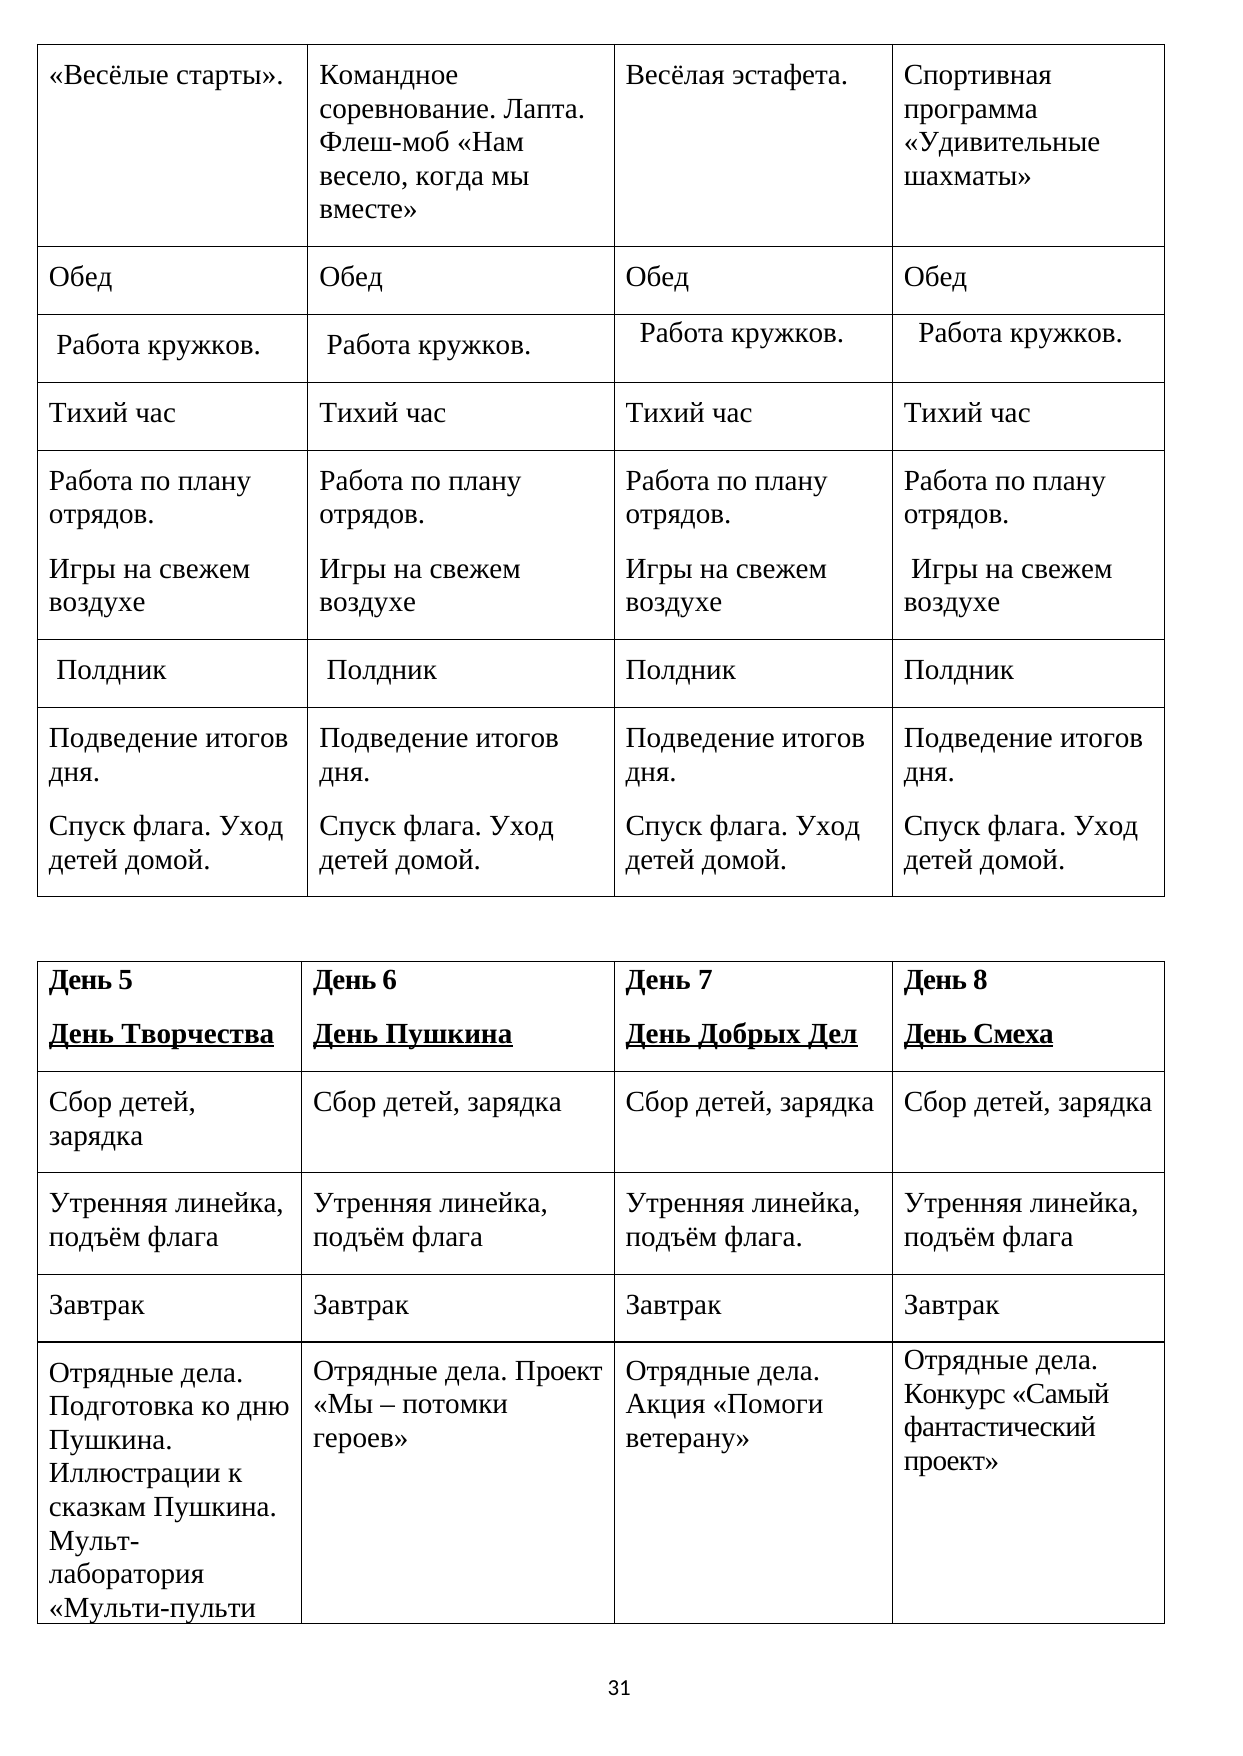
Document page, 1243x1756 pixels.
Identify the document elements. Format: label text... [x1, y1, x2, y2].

table_cell Тихий час [893, 383, 1164, 449]
table_cell Работа по плану отрядов. Игры на свежем воздухе [308, 451, 614, 639]
table_cell Обед [38, 247, 307, 314]
table_cell Утренняя линейка, подъём флага [302, 1173, 614, 1273]
table_cell Завтрак [38, 1275, 301, 1341]
table_header День 7 День Добрых Дел [615, 962, 892, 1071]
table_cell Отрядные дела. Акция «Помоги ветерану» [615, 1343, 892, 1623]
table_header День 8 День Смеха [893, 962, 1164, 1071]
table_cell Завтрак [615, 1275, 892, 1341]
table_cell Командное соревнование. Лапта. Флеш-моб «Нам весело, когда мы вместе» [308, 45, 614, 246]
table_header День 5 День Творчества [38, 962, 301, 1071]
table_cell Утренняя линейка, подъём флага. [615, 1173, 892, 1273]
table_cell Работа кружков. [308, 315, 614, 382]
table_header День 6 День Пушкина [302, 962, 614, 1071]
table_cell Полдник [38, 640, 307, 707]
table_cell Отрядные дела. Подготовка ко дню Пушкина. Иллюстрации к сказкам Пушкина. Мульт-лаборатория «Мульти-пульти [38, 1343, 301, 1623]
table_cell Подведение итогов дня. Спуск флага. Уход детей домой. [38, 708, 307, 896]
table_cell Работа кружков. [38, 315, 307, 382]
table_cell Утренняя линейка, подъём флага [893, 1173, 1164, 1273]
table_cell Тихий час [38, 383, 307, 449]
table_cell Завтрак [302, 1275, 614, 1341]
table_cell Работа кружков. [893, 315, 1164, 382]
table_cell Сбор детей, зарядка [893, 1072, 1164, 1172]
table_cell Сбор детей, зарядка [615, 1072, 892, 1172]
table_cell Подведение итогов дня. Спуск флага. Уход детей домой. [308, 708, 614, 896]
table_cell Работа по плану отрядов. Игры на свежем воздухе [893, 451, 1164, 639]
table_cell Отрядные дела. Конкурс «Самый фантастический проект» [893, 1343, 1164, 1623]
table_cell Подведение итогов дня. Спуск флага. Уход детей домой. [893, 708, 1164, 896]
table_cell Отрядные дела. Проект «Мы – потомки героев» [302, 1343, 614, 1623]
table_cell Спортивная программа «Удивительные шахматы» [893, 45, 1164, 246]
table_cell Работа кружков. [615, 315, 892, 382]
table_cell Полдник [615, 640, 892, 707]
table_cell Полдник [308, 640, 614, 707]
table_cell Сбор детей, зарядка [302, 1072, 614, 1172]
table_cell Сбор детей, зарядка [38, 1072, 301, 1172]
table_cell Завтрак [893, 1275, 1164, 1341]
table_cell Работа по плану отрядов. Игры на свежем воздухе [38, 451, 307, 639]
table_cell Тихий час [308, 383, 614, 449]
table_cell Работа по плану отрядов. Игры на свежем воздухе [615, 451, 892, 639]
table_cell Утренняя линейка, подъём флага [38, 1173, 301, 1273]
table_cell Полдник [893, 640, 1164, 707]
table_cell Тихий час [615, 383, 892, 449]
table_cell Весёлая эстафета. [615, 45, 892, 246]
table_cell Подведение итогов дня. Спуск флага. Уход детей домой. [615, 708, 892, 896]
table_cell «Весёлые старты». [38, 45, 307, 246]
table_cell Обед [893, 247, 1164, 314]
table_cell Обед [615, 247, 892, 314]
table_cell Обед [308, 247, 614, 314]
